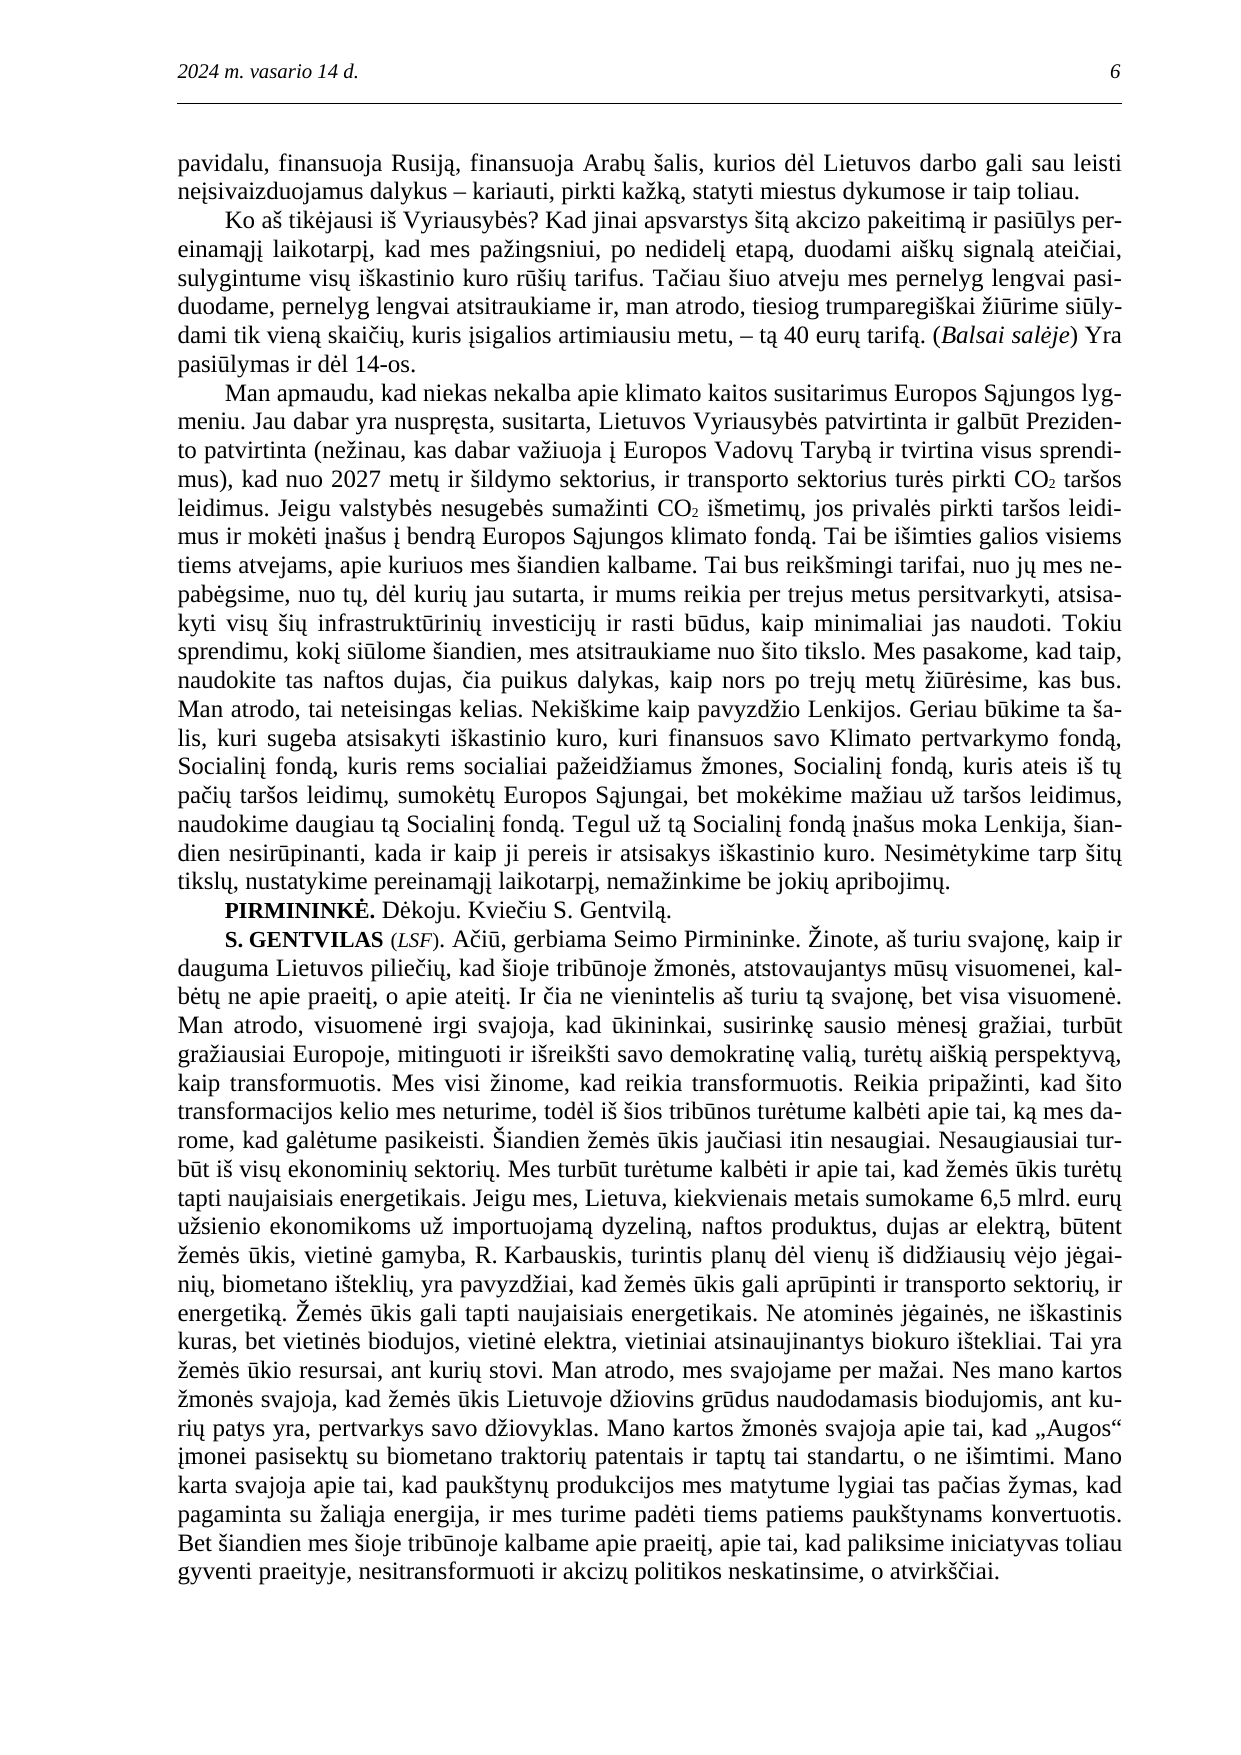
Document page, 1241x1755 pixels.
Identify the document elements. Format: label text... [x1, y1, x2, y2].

text PIRMININKĖ. Dė­ko­ju. Kvie­čiu S. Gent­vi­lą. [177, 895, 1122, 924]
text Man ap­mau­du, kad nie­kas ne­kal­ba apie kli­ma­to kai­tos su­si­ta­ri­mus Eu­ro­pos Są­jun­gos lyg­me­niu. Jau da­bar yra nu­spręs­ta, su­si­tar­ta, Lie­tu­vos Vy­riau­sy­bės pa­tvir­tin­ta ir gal­būt Pre­zi­den­to pa­tvir­tin­ta (ne­ži­nau, kas da­bar va­žiuo­ja į Eu­ro­pos Va­do­vų Ta­ry­bą ir tvir­ti­na vi­sus spren­di­mus), kad nuo 2027 me­tų ir šil­dy­mo sek­to­rius, ir trans­por­to sek­to­rius tu­rės pirk­ti CO2 tar­šos lei­di­mus. Jei­gu vals­ty­bės ne­su­ge­bės su­ma­žin­ti CO2 iš­me­ti­mų, jos pri­va­lės pirk­ti tar­šos lei­di­mus ir mo­kė­ti įna­šus į ben­drą Eu­ro­pos Są­jun­gos kli­ma­to fon­dą. Tai be iš­im­ties ga­lios vi­siems tiems at­ve­jams, apie ku­riuos mes šian­dien kal­ba­me. Tai bus reikš­min­gi ta­ri­fai, nuo jų mes ne­pa­bėg­si­me, nuo tų, dėl ku­rių jau su­tar­ta, ir mums rei­kia per tre­jus me­tus per­si­tvar­ky­ti, at­si­sa­ky­ti vi­sų šių in­fra­struk­tū­ri­nių in­ves­ti­ci­jų ir ras­ti bū­dus, kaip mi­ni­ma­liai jas nau­do­ti. To­kiu spren­di­mu, ko­kį siū­lo­me šian­dien, mes at­si­trau­kia­me nuo ši­to tiks­lo. Mes pa­sa­ko­me, kad taip, nau­do­ki­te tas naf­tos du­jas, čia pui­kus da­ly­kas, kaip nors po tre­jų me­tų žiū­rė­si­me, kas bus. Man at­ro­do, tai ne­tei­sin­gas ke­lias. Ne­kiš­ki­me kaip pa­vyz­džio Len­ki­jos. Ge­riau bū­ki­me ta ša­lis, ku­ri su­ge­ba at­si­sa­ky­ti iš­kas­ti­nio ku­ro, ku­ri fi­nan­suos sa­vo Kli­ma­to per­tvar­ky­mo fon­dą, So­cia­li­nį fon­dą, ku­ris rems so­cia­liai pa­žei­džia­mus žmo­nes, So­cia­li­nį fon­dą, ku­ris at­eis iš tų pa­čių tar­šos lei­di­mų, su­mo­kė­tų Eu­ro­pos Są­jun­gai, bet mo­kė­ki­me ma­žiau už tar­šos lei­di­mus, nau­do­ki­me dau­giau tą So­cia­li­nį fon­dą. Te­gul už tą So­cia­li­nį fon­dą įna­šus mo­ka Len­ki­ja, šian­dien ne­si­rū­pi­nan­ti, ka­da ir kaip ji per­eis ir at­si­sa­kys iš­kas­ti­nio ku­ro. Ne­si­mė­ty­ki­me tarp ši­tų tiks­lų, nu­sta­ty­ki­me per­ei­na­mą­jį lai­ko­tar­pį, ne­ma­žin­ki­me be jo­kių ap­ri­bo­ji­mų. [177, 378, 1122, 895]
text S. GENTVILAS (LSF). Ačiū, ger­bia­ma Sei­mo Pir­mi­nin­ke. Ži­no­te, aš tu­riu sva­jo­nę, kaip ir dau­gu­ma Lie­tu­vos pi­lie­čių, kad šio­je tri­bū­no­je žmo­nės, at­sto­vau­jan­tys mū­sų vi­suo­me­nei, kal­bė­tų ne apie pra­ei­tį, o apie at­ei­tį. Ir čia ne vie­nin­te­lis aš tu­riu tą sva­jo­nę, bet vi­sa vi­suo­me­nė. Man at­ro­do, vi­suo­me­nė ir­gi sva­jo­ja, kad ūki­nin­kai, su­si­rin­kę sau­sio mė­ne­sį gra­žiai, tur­būt gra­žiau­siai Eu­ro­po­je, mi­tin­guo­ti ir iš­reikš­ti sa­vo de­mo­kra­tinę va­lią, tu­rė­tų aiš­kią per­spek­ty­vą, kaip trans­for­muo­tis. Mes vi­si ži­no­me, kad rei­kia trans­for­muo­tis. Rei­kia pri­pa­žin­ti, kad ši­to trans­for­ma­ci­jos ke­lio mes ne­tu­ri­me, to­dėl iš šios tri­bū­nos tu­rė­tu­me kal­bė­ti apie tai, ką mes da­ro­me, kad ga­lė­tu­me pa­si­keis­ti. Šian­dien že­mės ūkis jau­čia­si itin ne­sau­giai. Ne­sau­giau­siai tur­būt iš vi­sų eko­no­mi­nių sek­to­rių. Mes tur­būt tu­rė­tu­me kal­bė­ti ir apie tai, kad že­mės ūkis tu­rė­tų tap­ti nau­jai­siais ener­ge­ti­kais. Jei­gu mes, Lie­tu­va, kiek­vie­nais me­tais su­mo­ka­me 6,5 mlrd. eu­rų už­sie­nio eko­no­mi­koms už im­por­tuo­ja­mą dy­ze­li­ną, naf­tos pro­duk­tus, du­jas ar elek­trą, bū­tent že­mės ūkis, vie­ti­nė ga­my­ba, R. Kar­baus­kis, tu­rin­tis pla­nų dėl vie­nų iš di­džiau­sių vė­jo jė­gai­nių, bio­me­ta­no iš­tek­lių, yra pa­vyz­džiai, kad že­mės ūkis ga­li ap­rū­pin­ti ir trans­por­to sek­to­rių, ir ener­ge­ti­ką. Že­mės ūkis ga­li tap­ti nau­jai­siais ener­ge­ti­kais. Ne ato­mi­nės jė­gai­nės, ne iš­kas­ti­nis ku­ras, bet vie­ti­nės bio­du­jos, vie­ti­nė elek­tra, vie­ti­niai at­si­nau­ji­nan­tys bio­ku­ro iš­tek­liai. Tai yra že­mės ūkio re­sur­sai, ant ku­rių sto­vi. Man at­ro­do, mes sva­jo­ja­me per ma­žai. Nes ma­no kar­tos žmo­nės sva­jo­ja, kad že­mės ūkis Lie­tu­vo­je džio­vins grū­dus nau­do­da­ma­sis bio­du­jo­mis, ant ku­rių pa­tys yra, per­tvar­kys sa­vo džio­vyk­las. Ma­no kar­tos žmo­nės sva­jo­ja apie tai, kad „Au­gos“ įmo­nei pa­si­sek­tų su bio­me­ta­no trak­to­rių pa­ten­tais ir tap­tų tai stan­dar­tu, o ne iš­im­ti­mi. Ma­no kar­ta sva­jo­ja apie tai, kad paukš­ty­nų pro­duk­ci­jos mes ma­ty­tu­me ly­giai tas pa­čias žy­mas, kad pa­ga­min­ta su ža­li­ą­ja ener­gi­ja, ir mes tu­ri­me pa­dė­ti tiems pa­tiems paukš­ty­nams kon­ver­tuo­tis. Bet šian­dien mes šio­je tri­bū­no­je kal­ba­me apie pra­ei­tį, apie tai, kad pa­lik­si­me ini­cia­ty­vas to­liau gy­ven­ti pra­ei­ty­je, ne­si­trans­for­muo­ti ir ak­ci­zų po­li­ti­kos ne­ska­tin­si­me, o at­virkš­čiai. [177, 924, 1122, 1585]
text pa­vi­da­lu, fi­nan­suo­ja Ru­si­ją, fi­nan­suo­ja Ara­bų ša­lis, ku­rios dėl Lie­tu­vos dar­bo ga­li sau leis­ti ne­įsi­vaiz­duo­ja­mus da­ly­kus – ka­riau­ti, pirk­ti kaž­ką, sta­ty­ti mies­tus dy­ku­mo­se ir taip to­liau. [177, 148, 1122, 205]
text Ko aš ti­kė­jau­si iš Vy­riau­sy­bės? Kad ji­nai ap­svars­tys ši­tą ak­ci­zo pa­kei­ti­mą ir pa­siū­lys per­ei­na­mą­jį lai­ko­tar­pį, kad mes pa­žings­niui, po ne­di­de­lį eta­pą, duo­da­mi aiš­kų sig­na­lą at­ei­čiai, su­ly­gin­tu­me vi­sų iš­kas­ti­nio ku­ro rū­šių ta­ri­fus. Ta­čiau šiuo at­ve­ju mes per­ne­lyg leng­vai pa­si­duo­da­me, per­ne­lyg leng­vai at­si­trau­kia­me ir, man at­ro­do, tie­siog trum­pa­re­giš­kai žiū­ri­me siū­ly­da­mi tik vie­ną skai­čių, ku­ris įsi­ga­lios ar­ti­miau­siu me­tu, – tą 40 eu­rų ta­ri­fą. (Bal­sai sa­lė­je) Yra pa­siū­ly­mas ir dėl 14-os. [177, 205, 1122, 378]
